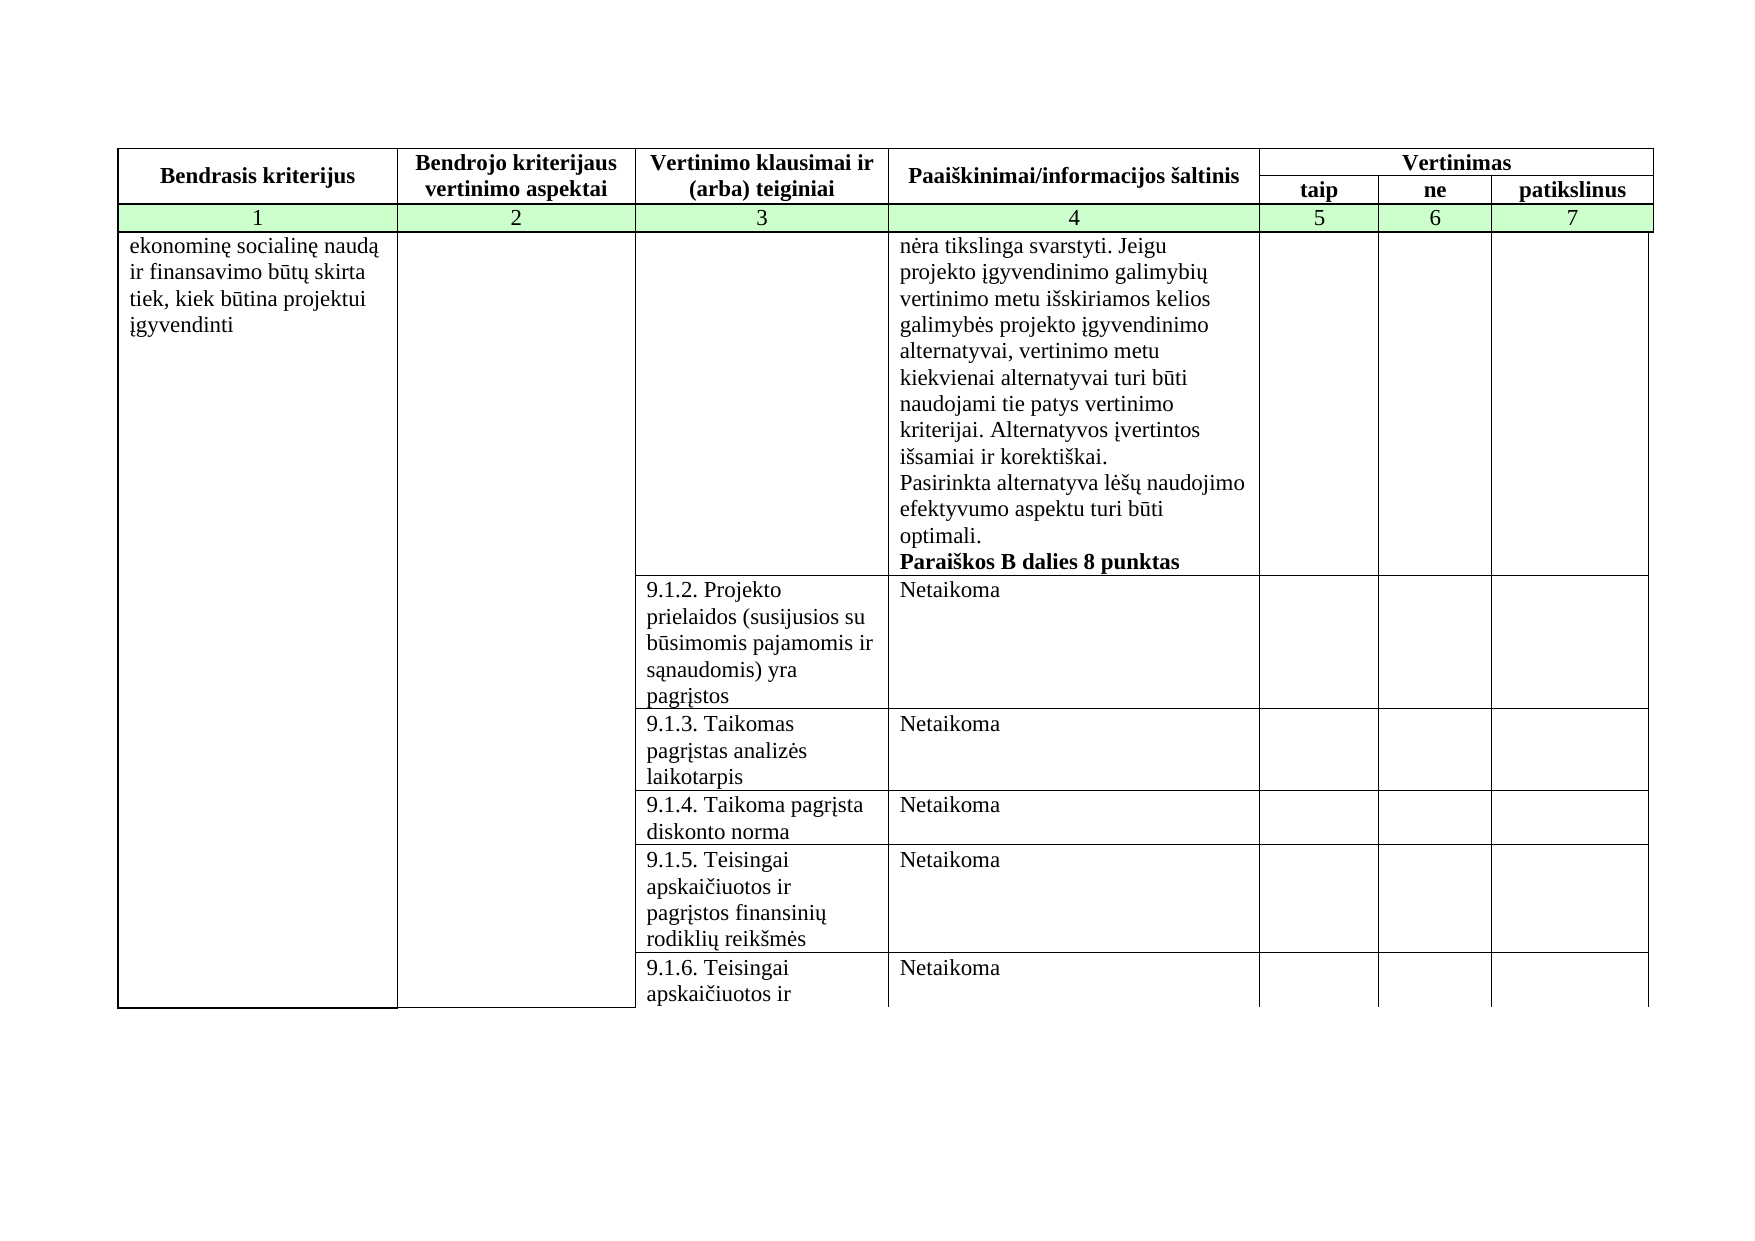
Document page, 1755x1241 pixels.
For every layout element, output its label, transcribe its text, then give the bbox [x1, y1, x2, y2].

table_cell [1379, 953, 1491, 1007]
table_cell 3 [636, 205, 888, 231]
table_cell [1260, 709, 1378, 789]
table_cell [1492, 576, 1648, 708]
table_header Bendrasis kriterijus [119, 149, 397, 202]
table_cell Netaikoma [889, 576, 1259, 708]
table_header Bendrojo kriterijaus vertinimo aspektai [398, 149, 635, 202]
table_cell 9.1.3. Taikomas pagrįstas analizės laikotarpis [636, 709, 888, 789]
table_cell [1649, 233, 1653, 574]
table_cell [1260, 791, 1378, 844]
table_cell 7 [1492, 205, 1653, 231]
table_cell [1379, 791, 1491, 844]
table_cell 9.1.4. Taikoma pagrįsta diskonto norma [636, 791, 888, 844]
table_header Paaiškinimai/informacijos šaltinis [889, 149, 1259, 202]
table_cell [1492, 233, 1648, 574]
table_cell [1379, 845, 1491, 952]
table_cell 6 [1379, 205, 1491, 231]
table_cell [1492, 791, 1648, 844]
table_cell [1492, 709, 1648, 789]
table_cell Netaikoma [889, 953, 1259, 1007]
table_cell [398, 233, 635, 1007]
table_cell [1649, 844, 1653, 952]
table_cell [1649, 575, 1653, 708]
table_cell [1379, 233, 1491, 574]
table_cell [1260, 576, 1378, 708]
table_cell Netaikoma [889, 709, 1259, 789]
table_cell [1649, 790, 1653, 844]
table_header Vertinimas [1260, 149, 1653, 175]
table_cell [636, 233, 888, 574]
table_cell [1379, 576, 1491, 708]
table_header Vertinimo klausimai ir (arba) teiginiai [636, 149, 888, 202]
table_cell [1260, 953, 1378, 1007]
table_cell 9.1.6. Teisingai apskaičiuotos ir [636, 953, 888, 1007]
table_cell 4 [889, 205, 1259, 231]
table_cell [1492, 953, 1648, 1007]
table_cell 5 [1260, 205, 1378, 231]
table_cell taip [1260, 176, 1378, 202]
table_cell Netaikoma [889, 791, 1259, 844]
table_cell [1492, 845, 1648, 952]
table_cell 9.1.5. Teisingai apskaičiuotos ir pagrįstos finansinių rodiklių reikšmės [636, 845, 888, 952]
table_cell ekonominę socialinę naudą ir finansavimo būtų skirta tiek, kiek būtina projektui įgyvendinti [119, 233, 397, 1007]
table_cell nėra tikslinga svarstyti. Jeigu projekto įgyvendinimo galimybių vertinimo metu išskiriamos kelios galimybės projekto įgyvendinimo alternatyvai, vertinimo metu kiekvienai alternatyvai turi būti naudojami tie patys vertinimo kriterijai. Alternatyvos įvertintos išsamiai ir korektiškai. Pasirinkta alternatyva lėšų naudojimo efektyvumo aspektu turi būti optimali. Paraiškos B dalies 8 punktas [889, 233, 1259, 574]
table_cell patikslinus [1492, 176, 1653, 202]
table_cell Netaikoma [889, 845, 1259, 952]
table_cell ne [1379, 176, 1491, 202]
table_cell [1649, 708, 1653, 789]
table_cell 2 [398, 205, 635, 231]
table_cell 1 [119, 205, 397, 231]
table_cell [1260, 845, 1378, 952]
table_cell 9.1.2. Projekto prielaidos (susijusios su būsimomis pajamomis ir sąnaudomis) yra pagrįstos [636, 576, 888, 708]
table_cell [1649, 952, 1653, 1007]
table_cell [1260, 233, 1378, 574]
table_cell [1379, 709, 1491, 789]
